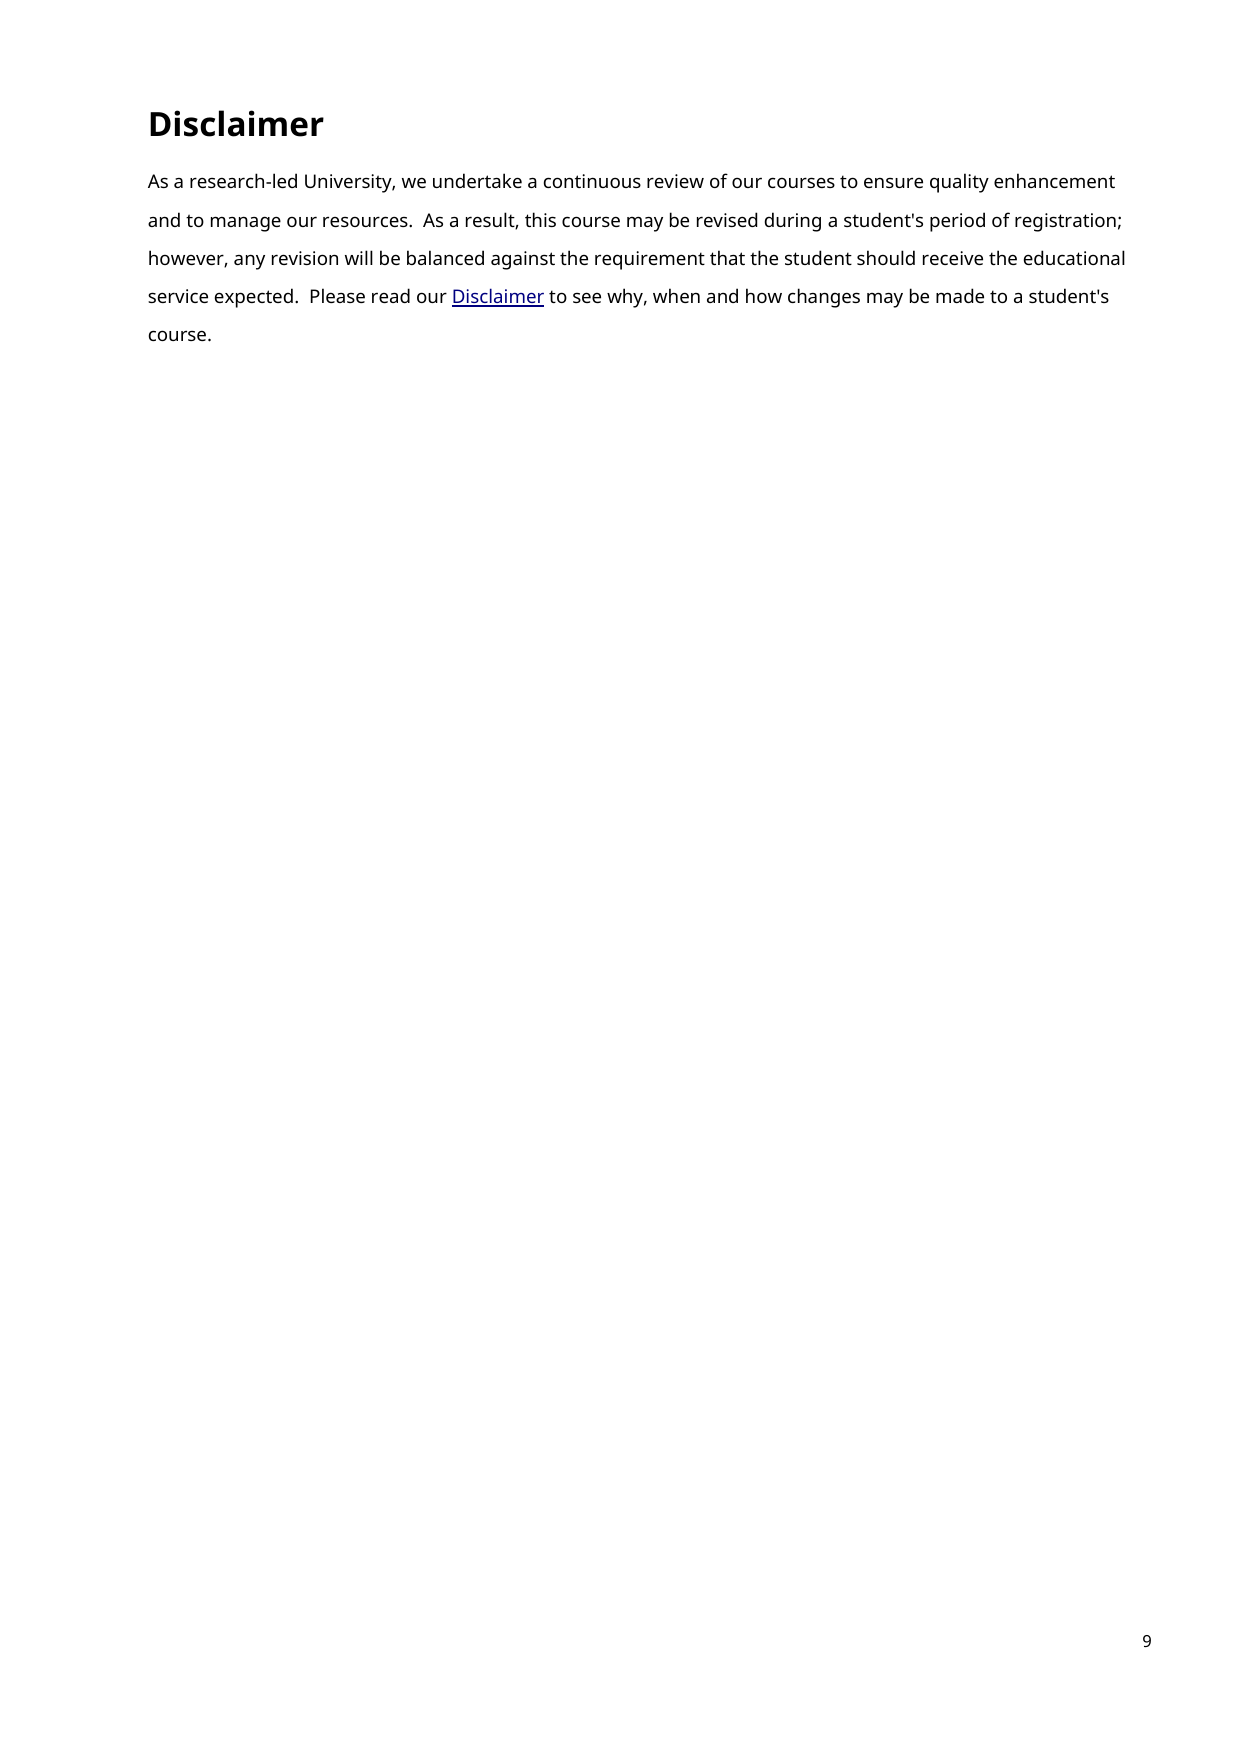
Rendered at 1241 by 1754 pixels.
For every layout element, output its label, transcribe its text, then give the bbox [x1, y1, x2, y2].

text As a research-led University, we undertake a continuous review of our courses to ensure quality enhancement and to manage our resources. As a result, this course may be revised during a student's period of registration; however, any revision will be balanced against the requirement that the student should receive the educational service expected. Please read our Disclaimer to see why, when and how changes may be made to a student's course. [148, 169, 1152, 347]
subtitle Disclaimer [148, 101, 1152, 146]
